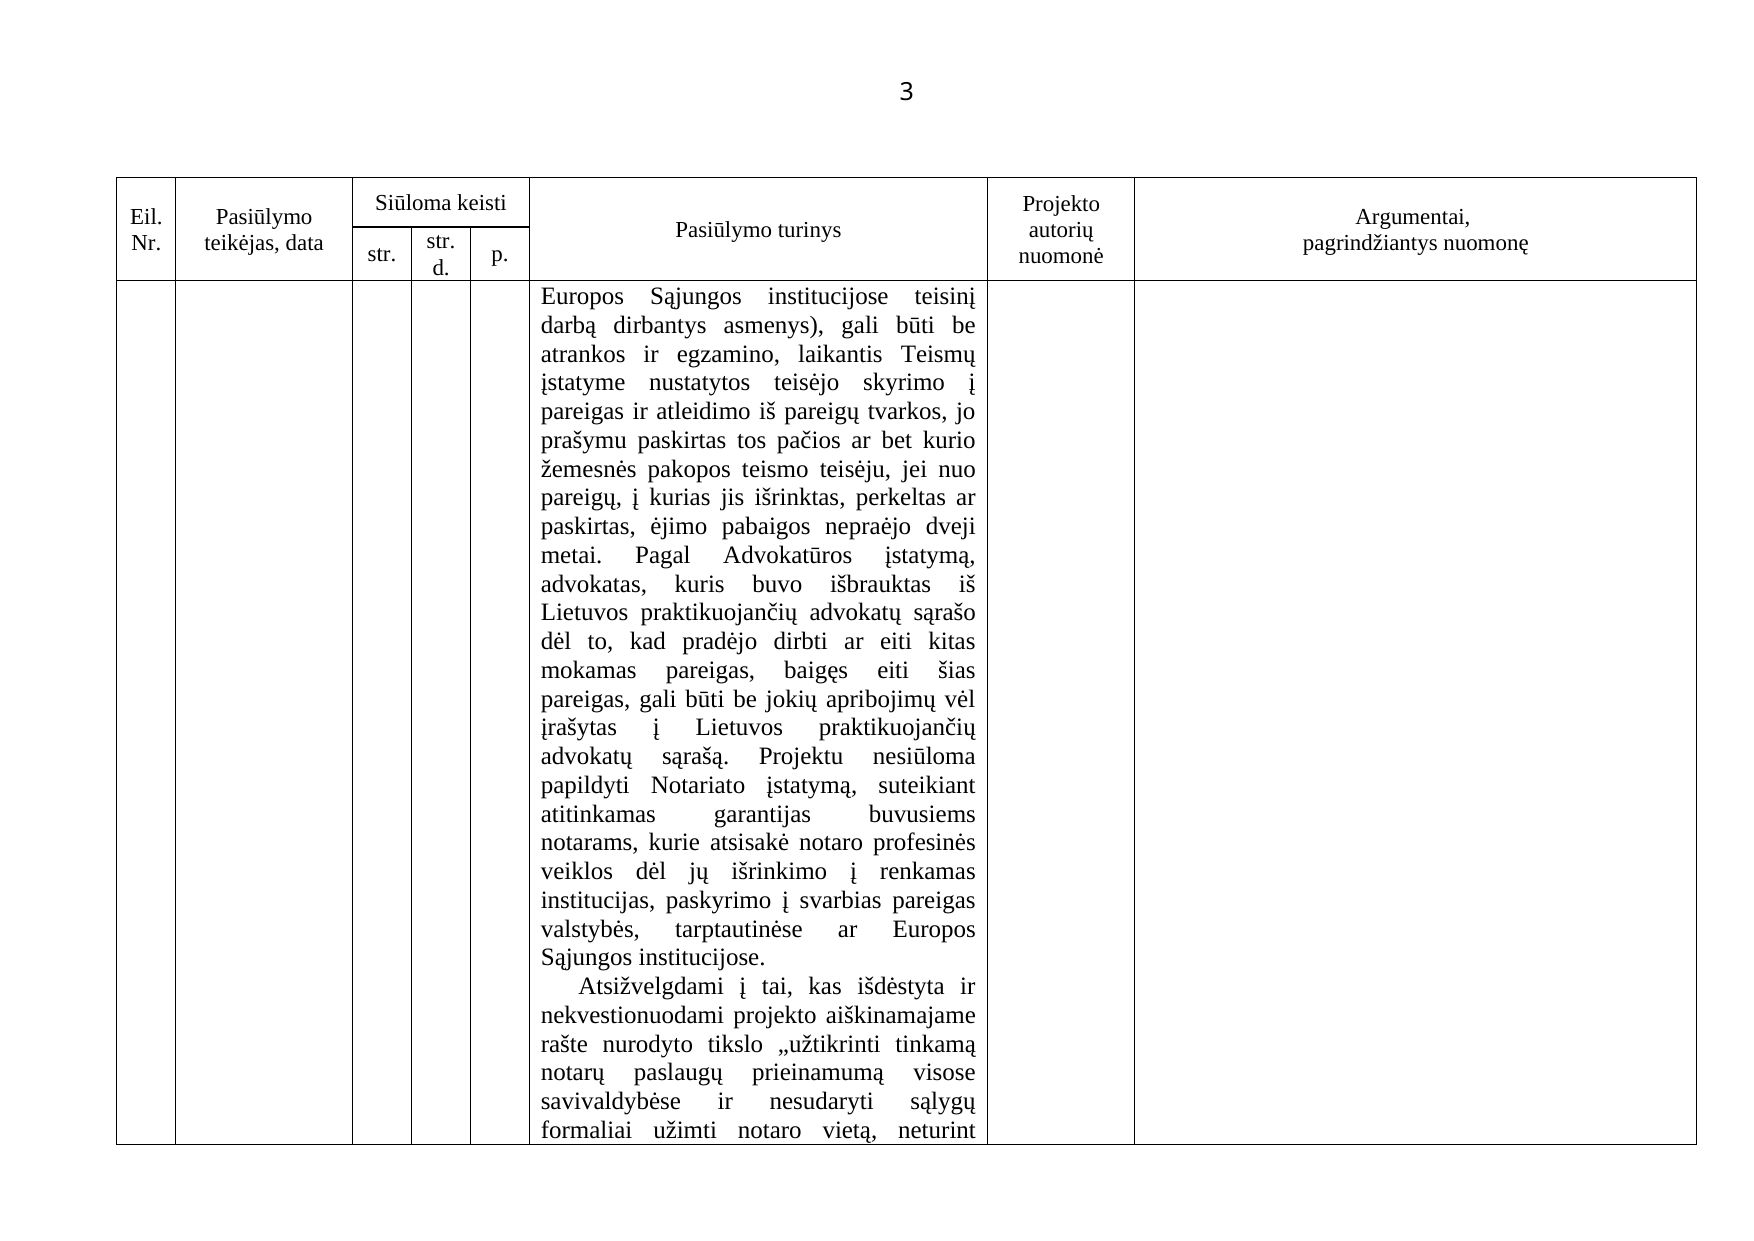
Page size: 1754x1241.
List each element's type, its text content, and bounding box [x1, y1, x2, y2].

table_cell str. [353, 228, 411, 280]
table_cell [117, 281, 175, 1144]
table_header Argumentai, pagrindžiantys nuomonę [1135, 178, 1696, 280]
table_cell [412, 281, 470, 1144]
table_cell [471, 281, 529, 1144]
table_header Projekto autorių nuomonė [988, 178, 1134, 280]
table_cell [176, 281, 352, 1144]
table_header Siūloma keisti [353, 178, 529, 226]
table_cell p. [471, 228, 529, 280]
table_cell [988, 281, 1134, 1144]
table_cell Europos Sąjungos institucijose teisinį darbą dirbantys asmenys), gali būti be atrankos ir egzamino, laikantis Teismų įstatyme nustatytos teisėjo skyrimo į pareigas ir atleidimo iš pareigų tvarkos, jo prašymu paskirtas tos pačios ar bet kurio žemesnės pakopos teismo teisėju, jei nuo pareigų, į kurias jis išrinktas, perkeltas ar paskirtas, ėjimo pabaigos nepraėjo dveji metai. Pagal Advokatūros įstatymą, advokatas, kuris buvo išbrauktas iš Lietuvos praktikuojančių advokatų sąrašo dėl to, kad pradėjo dirbti ar eiti kitas mokamas pareigas, baigęs eiti šias pareigas, gali būti be jokių apribojimų vėl įrašytas į Lietuvos praktikuojančių advokatų sąrašą. Projektu nesiūloma papildyti Notariato įstatymą, suteikiant atitinkamas garantijas buvusiems notarams, kurie atsisakė notaro profesinės veiklos dėl jų išrinkimo į renkamas institucijas, paskyrimo į svarbias pareigas valstybės, tarptautinėse ar Europos Sąjungos institucijose. Atsižvelgdami į tai, kas išdėstyta ir nekvestionuodami projekto aiškinamajame rašte nurodyto tikslo „užtikrinti tinkamą notarų paslaugų prieinamumą visose savivaldybėse ir nesudaryti sąlygų formaliai užimti notaro vietą, neturint [530, 281, 987, 1144]
table_header Eil. Nr. [117, 178, 175, 280]
table_cell [1135, 281, 1696, 1144]
table_header Pasiūlymo teikėjas, data [176, 178, 352, 280]
table_cell str. d. [412, 228, 470, 280]
table_cell [353, 281, 411, 1144]
table_header Pasiūlymo turinys [530, 178, 987, 280]
